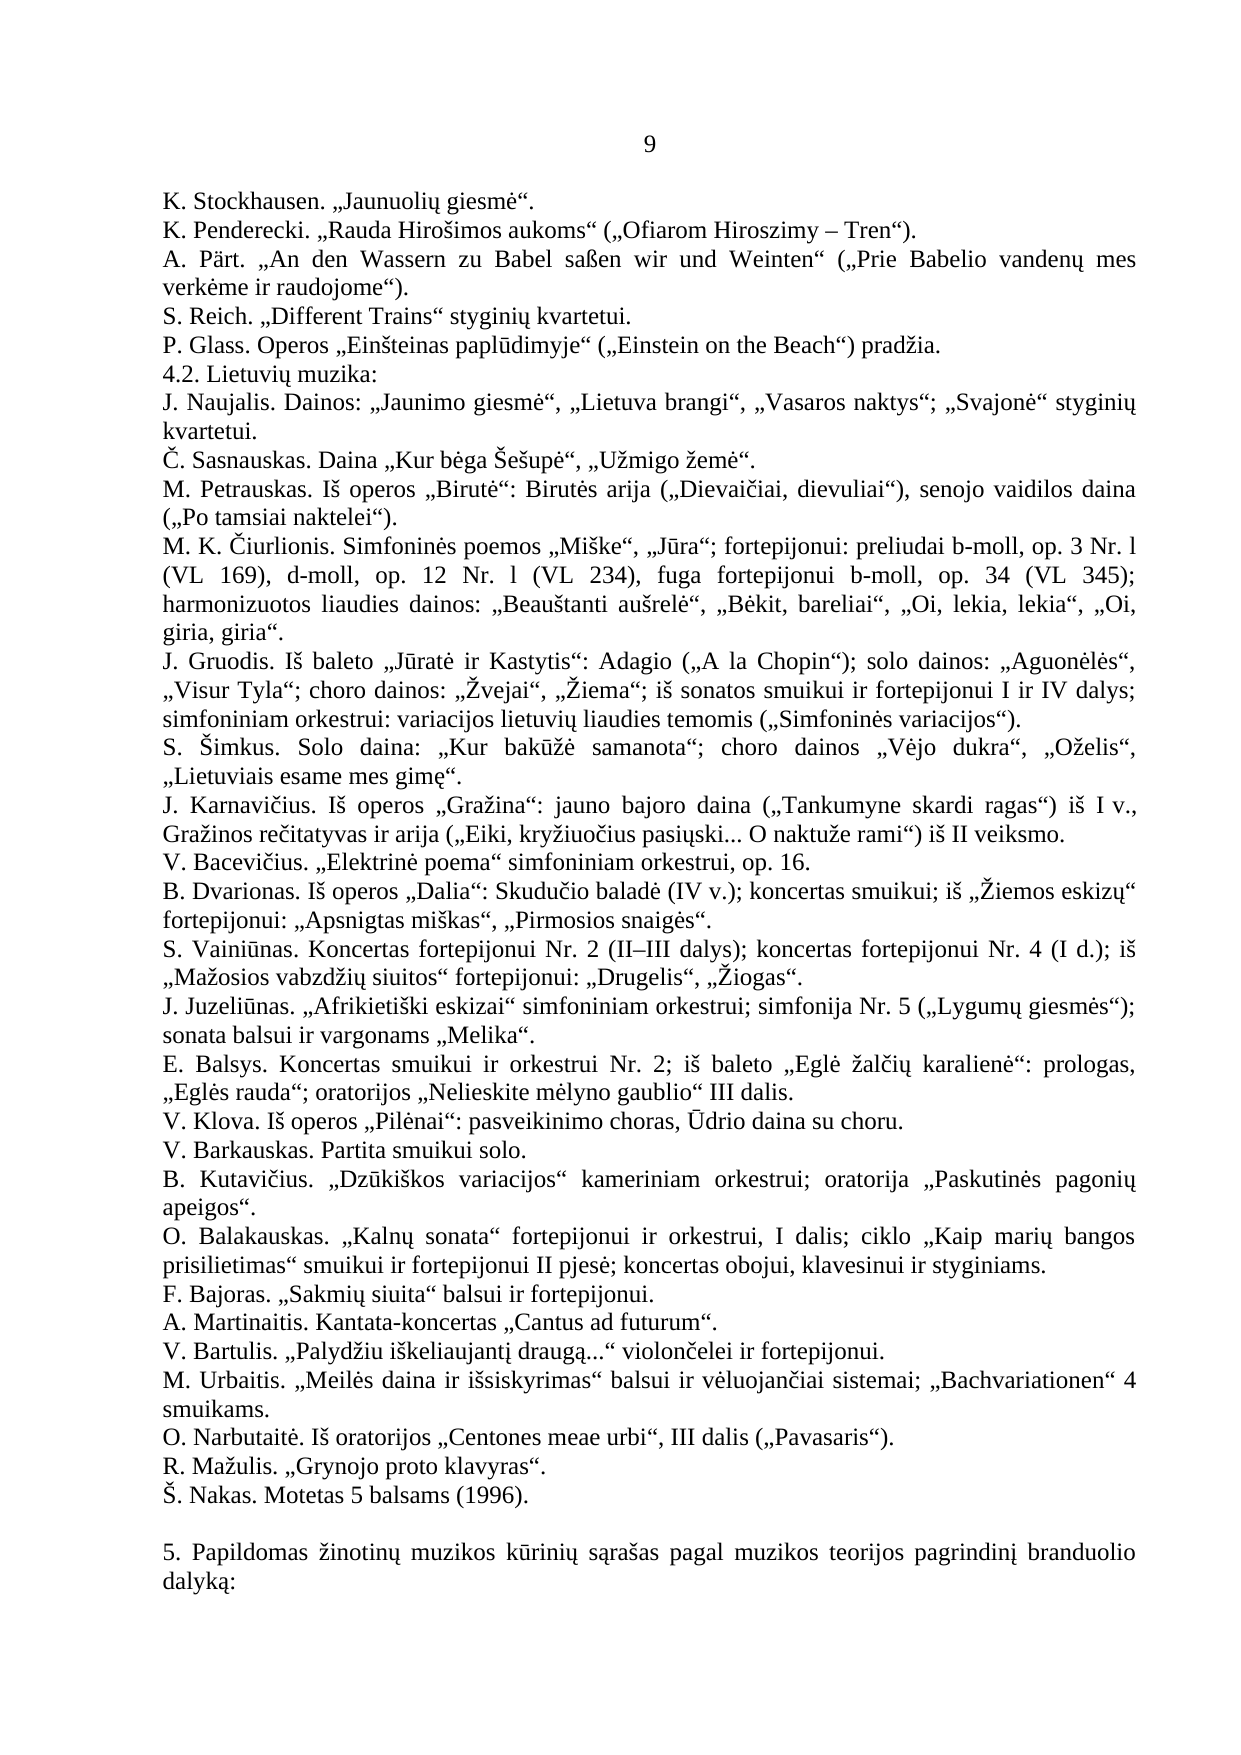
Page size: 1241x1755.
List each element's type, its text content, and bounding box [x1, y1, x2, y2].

text S. Šimkus. Solo daina: „Kur bakūžė samanota“; choro dainos „Vėjo dukra“, „Oželis“, „Lietuviais esame mes gimę“. [162, 732, 1137, 790]
text 4.2. Lietuvių muzika: [162, 359, 1137, 387]
text S. Vainiūnas. Koncertas fortepijonui Nr. 2 (II–III dalys); koncertas fortepijonui Nr. 4 (I d.); iš „Mažosios vabzdžių siuitos“ fortepijonui: „Drugelis“, „Žiogas“. [162, 934, 1137, 991]
text M. K. Čiurlionis. Simfoninės poemos „Miške“, „Jūra“; fortepijonui: preliudai b-moll, op. 3 Nr. l (VL 169), d-moll, op. 12 Nr. l (VL 234), fuga fortepijonui b-moll, op. 34 (VL 345); harmonizuotos liaudies dainos: „Beauštanti aušrelė“, „Bėkit, bareliai“, „Oi, lekia, lekia“, „Oi, giria, giria“. [162, 531, 1137, 646]
text J. Gruodis. Iš baleto „Jūratė ir Kastytis“: Adagio („A la Chopin“); solo dainos: „Aguonėlės“, „Visur Tyla“; choro dainos: „Žvejai“, „Žiema“; iš sonatos smuikui ir fortepijonui I ir IV dalys; simfoniniam orkestrui: variacijos lietuvių liaudies temomis („Simfoninės variacijos“). [162, 646, 1137, 732]
text O. Narbutaitė. Iš oratorijos „Centones meae urbi“, III dalis („Pavasaris“). [162, 1422, 1137, 1451]
text V. Bacevičius. „Elektrinė poema“ simfoniniam orkestrui, op. 16. [162, 847, 1137, 876]
text B. Dvarionas. Iš operos „Dalia“: Skudučio baladė (IV v.); koncertas smuikui; iš „Žiemos eskizų“ fortepijonui: „Apsnigtas miškas“, „Pirmosios snaigės“. [162, 876, 1137, 934]
text V. Barkauskas. Partita smuikui solo. [162, 1135, 1137, 1164]
text K. Stockhausen. „Jaunuolių giesmė“. [162, 186, 1137, 215]
text M. Petrauskas. Iš operos „Birutė“: Birutės arija („Dievaičiai, dievuliai“), senojo vaidilos daina („Po tamsiai naktelei“). [162, 474, 1137, 531]
text Č. Sasnauskas. Daina „Kur bėga Šešupė“, „Užmigo žemė“. [162, 445, 1137, 474]
text F. Bajoras. „Sakmių siuita“ balsui ir fortepijonui. [162, 1279, 1137, 1307]
text E. Balsys. Koncertas smuikui ir orkestrui Nr. 2; iš baleto „Eglė žalčių karalienė“: prologas, „Eglės rauda“; oratorijos „Nelieskite mėlyno gaublio“ III dalis. [162, 1049, 1137, 1106]
text V. Bartulis. „Palydžiu iškeliaujantį draugą...“ violončelei ir fortepijonui. [162, 1336, 1137, 1365]
text S. Reich. „Different Trains“ styginių kvartetui. [162, 301, 1137, 330]
text V. Klova. Iš operos „Pilėnai“: pasveikinimo choras, Ūdrio daina su choru. [162, 1106, 1137, 1135]
text Š. Nakas. Motetas 5 balsams (1996). [162, 1480, 1137, 1509]
text A. Martinaitis. Kantata-koncertas „Cantus ad futurum“. [162, 1307, 1137, 1336]
text B. Kutavičius. „Dzūkiškos variacijos“ kameriniam orkestrui; oratorija „Paskutinės pagonių apeigos“. [162, 1164, 1137, 1221]
text R. Mažulis. „Grynojo proto klavyras“. [162, 1451, 1137, 1480]
text M. Urbaitis. „Meilės daina ir išsiskyrimas“ balsui ir vėluojančiai sistemai; „Bachvariationen“ 4 smuikams. [162, 1365, 1137, 1422]
text 5. Papildomas žinotinų muzikos kūrinių sąrašas pagal muzikos teorijos pagrindinį branduolio dalyką: [162, 1537, 1137, 1595]
text J. Karnavičius. Iš operos „Gražina“: jauno bajoro daina („Tankumyne skardi ragas“) iš I v., Gražinos rečitatyvas ir arija („Eiki, kryžiuočius pasiųski... O naktuže rami“) iš II veiksmo. [162, 790, 1137, 847]
text P. Glass. Operos „Einšteinas paplūdimyje“ („Einstein on the Beach“) pradžia. [162, 330, 1137, 359]
text J. Naujalis. Dainos: „Jaunimo giesmė“, „Lietuva brangi“, „Vasaros naktys“; „Svajonė“ styginių kvartetui. [162, 387, 1137, 445]
text J. Juzeliūnas. „Afrikietiški eskizai“ simfoniniam orkestrui; simfonija Nr. 5 („Lygumų giesmės“); sonata balsui ir vargonams „Melika“. [162, 991, 1137, 1049]
text A. Pärt. „An den Wassern zu Babel saßen wir und Weinten“ („Prie Babelio vandenų mes verkėme ir raudojome“). [162, 244, 1137, 301]
text K. Penderecki. „Rauda Hirošimos aukoms“ („Ofiarom Hiroszimy – Tren“). [162, 215, 1137, 244]
text O. Balakauskas. „Kalnų sonata“ fortepijonui ir orkestrui, I dalis; ciklo „Kaip marių bangos prisilietimas“ smuikui ir fortepijonui II pjesė; koncertas obojui, klavesinui ir styginiams. [162, 1221, 1137, 1279]
